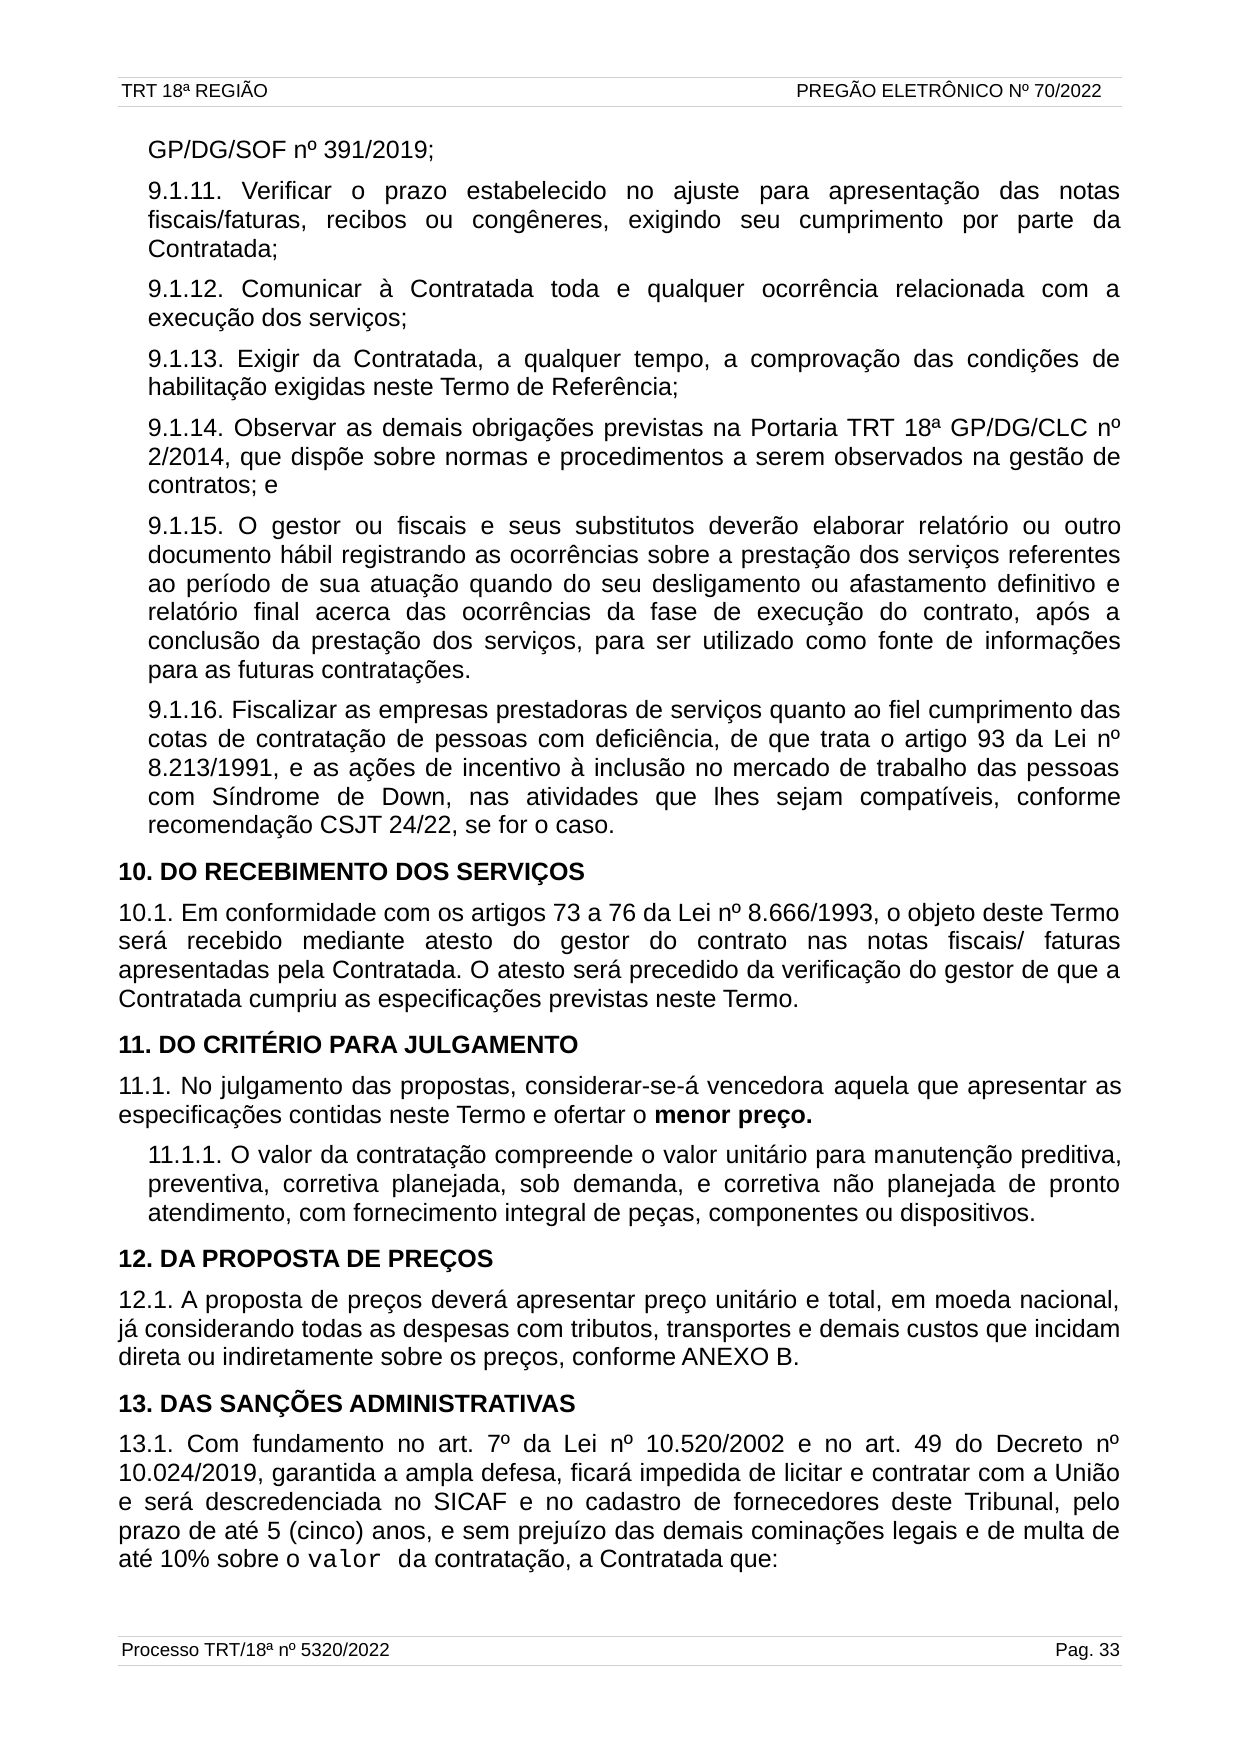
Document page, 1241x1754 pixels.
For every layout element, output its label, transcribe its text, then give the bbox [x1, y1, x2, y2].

text 10.1. Em conformidade com os artigos 73 a 76 da Lei nº 8.666/1993, o objeto deste Termo será recebido mediante atesto do gestor do contrato nas notas fiscais/ faturas apresentadas pela Contratada. O atesto será precedido da verificação do gestor de que a Contratada cumpriu as especificações previstas neste Termo. [118, 898, 1122, 1013]
text 9.1.14. Observar as demais obrigações previstas na Portaria TRT 18ª GP/DG/CLC nº 2/2014, que dispõe sobre normas e procedimentos a serem observados na gestão de contratos; e [148, 413, 1122, 499]
text 9.1.12. Comunicar à Contratada toda e qualquer ocorrência relacionada com a execução dos serviços; [148, 274, 1122, 332]
text 12.1. A proposta de preços deverá apresentar preço unitário e total, em moeda nacional, já considerando todas as despesas com tributos, transportes e demais custos que incidam direta ou indiretamente sobre os preços, conforme ANEXO B. [118, 1285, 1122, 1371]
text 11. DO CRITÉRIO PARA JULGAMENTO [118, 1030, 1122, 1059]
text 13.1. Com fundamento no art. 7º da Lei nº 10.520/2002 e no art. 49 do Decreto nº 10.024/2019, garantida a ampla defesa, ficará impedida de licitar e contratar com a União e será descredenciada no SICAF e no cadastro de fornecedores deste Tribunal, pelo prazo de até 5 (cinco) anos, e sem prejuízo das demais cominações legais e de multa de até 10% sobre o valor da contratação, a Contratada que: [118, 1429, 1122, 1575]
text 9.1.13. Exigir da Contratada, a qualquer tempo, a comprovação das condições de habilitação exigidas neste Termo de Referência; [148, 344, 1122, 401]
text 11.1.1. O valor da contratação compreende o valor unitário para manutenção preditiva, preventiva, corretiva planejada, sob demanda, e corretiva não planejada de pronto atendimento, com fornecimento integral de peças, componentes ou dispositivos. [148, 1140, 1122, 1227]
text GP/DG/SOF nº 391/2019; [148, 136, 1122, 164]
text 13. DAS SANÇÕES ADMINISTRATIVAS [118, 1389, 1122, 1418]
text 12. DA PROPOSTA DE PREÇOS [118, 1244, 1122, 1273]
text 11.1. No julgamento das propostas, considerar-se-á vencedora aquela que apresentar as especificações contidas neste Termo e ofertar o menor preço. [118, 1071, 1122, 1128]
text 10. DO RECEBIMENTO DOS SERVIÇOS [118, 857, 1122, 886]
text 9.1.15. O gestor ou fiscais e seus substitutos deverão elaborar relatório ou outro documento hábil registrando as ocorrências sobre a prestação dos serviços referentes ao período de sua atuação quando do seu desligamento ou afastamento definitivo e relatório final acerca das ocorrências da fase de execução do contrato, após a conclusão da prestação dos serviços, para ser utilizado como fonte de informações para as futuras contratações. [148, 511, 1122, 684]
text 9.1.11. Verificar o prazo estabelecido no ajuste para apresentação das notas fiscais/faturas, recibos ou congêneres, exigindo seu cumprimento por parte da Contratada; [148, 176, 1122, 262]
text 9.1.16. Fiscalizar as empresas prestadoras de serviços quanto ao fiel cumprimento das cotas de contratação de pessoas com deficiência, de que trata o artigo 93 da Lei nº 8.213/1991, e as ações de incentivo à inclusão no mercado de trabalho das pessoas com Síndrome de Down, nas atividades que lhes sejam compatíveis, conforme recomendação CSJT 24/22, se for o caso. [148, 696, 1122, 839]
